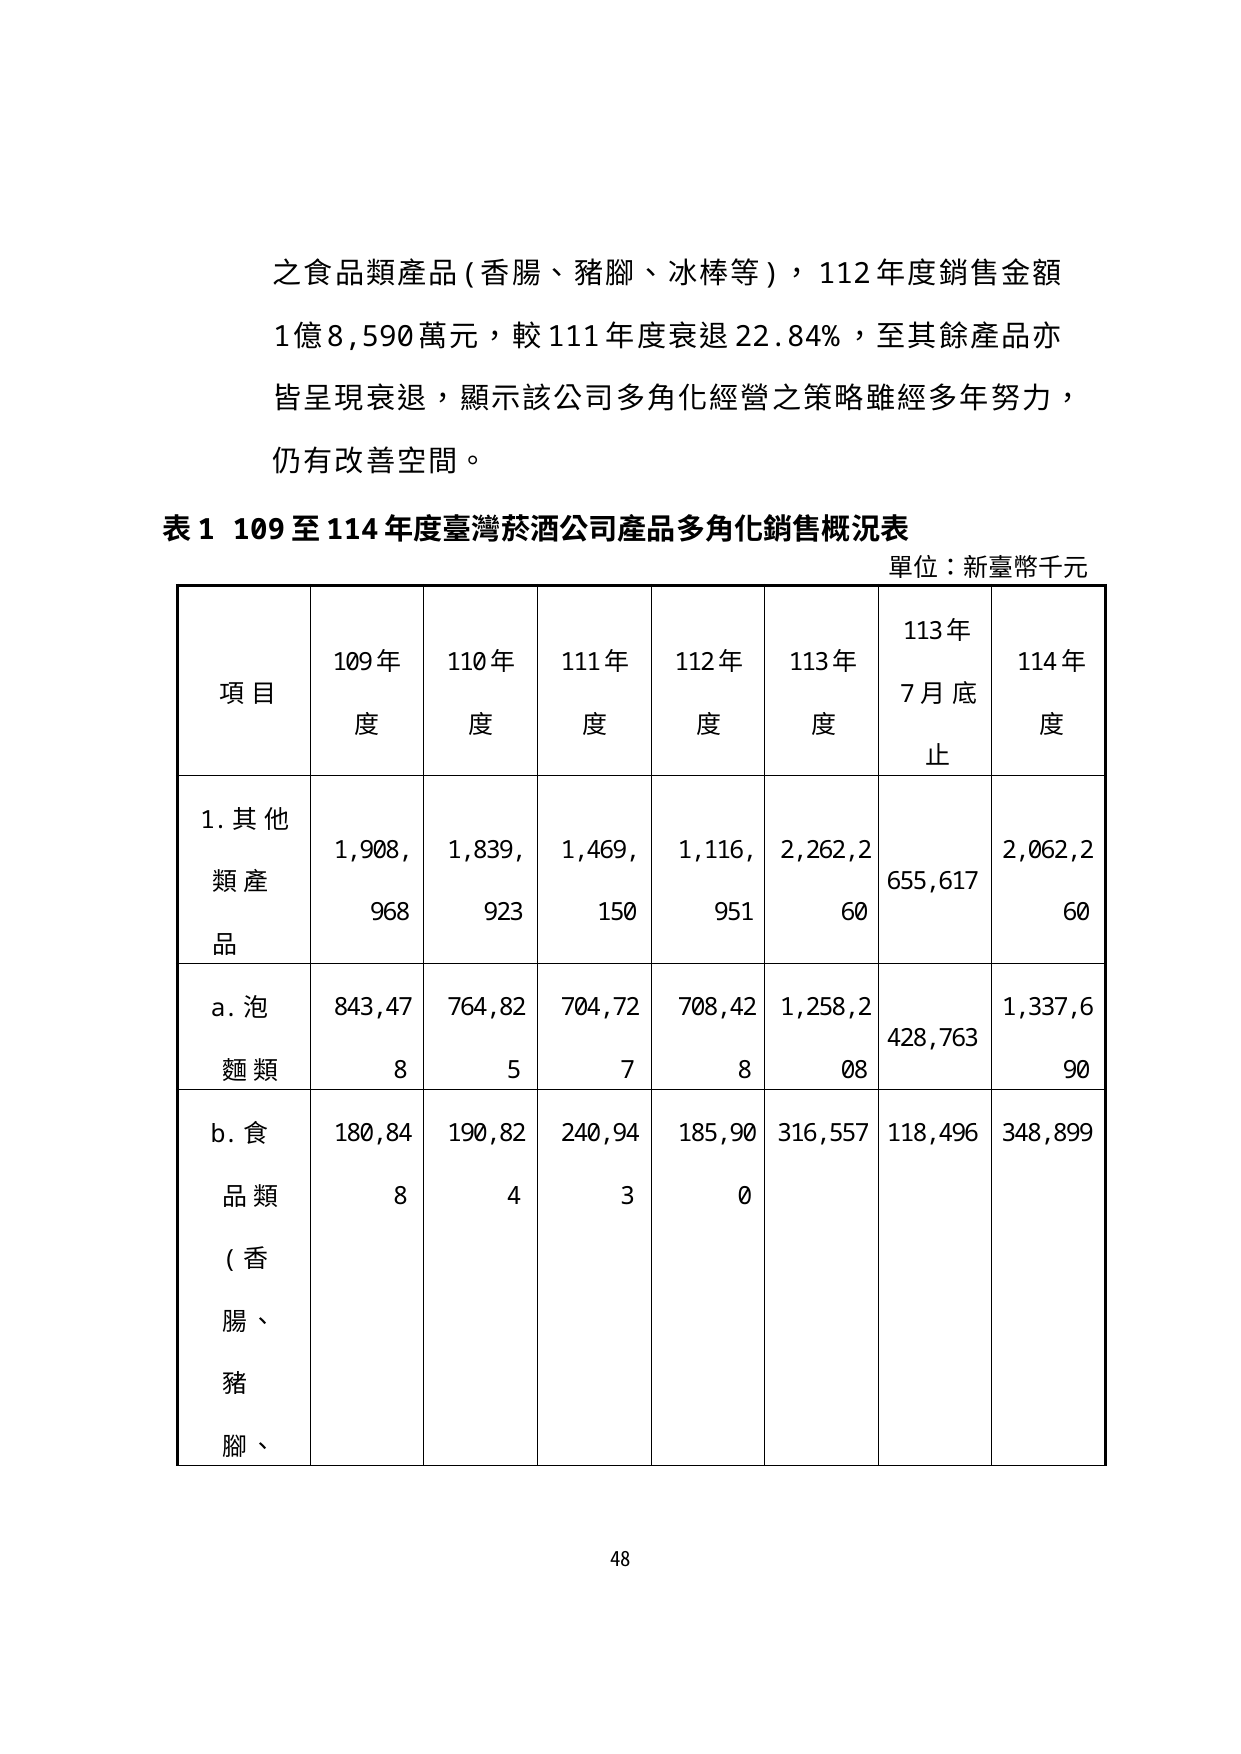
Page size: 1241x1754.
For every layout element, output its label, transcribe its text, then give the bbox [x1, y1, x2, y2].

table_cell 704,727 [538, 964, 651, 1089]
table_cell 2,062,260 [992, 776, 1104, 963]
table_cell 764,825 [424, 964, 537, 1089]
table_header 109年度 [311, 587, 423, 774]
table_cell 2,262,260 [765, 776, 878, 963]
table_cell 1,839,923 [424, 776, 537, 963]
table_header 110年度 [424, 587, 537, 774]
table_header 113年7月底止 [879, 587, 991, 774]
text 表1 109至114年度臺灣菸酒公司產品多角化銷售概況表 [162, 505, 1088, 548]
table_cell 348,899 [992, 1090, 1104, 1465]
table_cell 1,337,690 [992, 964, 1104, 1089]
table_header 111年度 [538, 587, 651, 774]
table_cell b.食品類(香腸、豬腳、 [179, 1090, 310, 1465]
table_cell 185,900 [652, 1090, 764, 1465]
table_header 項目 [179, 587, 310, 774]
table_cell 1.其他類產品 [179, 776, 310, 963]
text 單位：新臺幣千元 [162, 548, 1088, 584]
text 該公司自94年度開發生技及其他非酒類產品，112年度決算生技類及其他非酒類產品營收13億4,012萬4千元，僅占該公司銷貨收入561億8,444萬6千元之2.39%，營收貢獻尚低，顯示公司多角化經營成效有限。另由近年銷貨收入觀之，該金額連年衰退，由109年度之22億3,551萬6千元，減至112年度之13億4,012萬4千元（詳表1），減幅達40.05%；其中泡麵產品112年度營收7億842萬8千元，占生技及其他非酒類產品之52.86%，雖仍係營收之主要貢獻來源，惟已呈現停滯，112年度銷售金額僅較111年度微增370萬1千元、增幅0.53%；而其次之食品類產品(香腸、豬腳、冰棒等)，112年度銷售金額1億8,590萬元，較111年度衰退22.84%，至其餘產品亦皆呈現衰退，顯示該公司多角化經營之策略雖經多年努力，仍有改善空間。 [266, 229, 1063, 479]
table_cell a.泡麵類 [179, 964, 310, 1089]
table_cell 708,428 [652, 964, 764, 1089]
table_cell 1,258,208 [765, 964, 878, 1089]
table_header 114年度 [992, 587, 1104, 774]
table_cell 240,943 [538, 1090, 651, 1465]
table_cell 428,763 [879, 964, 991, 1089]
table_cell 1,469,150 [538, 776, 651, 963]
table_header 112年度 [652, 587, 764, 774]
table_cell 843,478 [311, 964, 423, 1089]
table_cell 190,824 [424, 1090, 537, 1465]
table_cell 1,116,951 [652, 776, 764, 963]
table_cell 180,848 [311, 1090, 423, 1465]
table_cell 316,557 [765, 1090, 878, 1465]
table_cell 1,908,968 [311, 776, 423, 963]
table_header 113年度 [765, 587, 878, 774]
table_cell 118,496 [879, 1090, 991, 1465]
table_cell 655,617 [879, 776, 991, 963]
